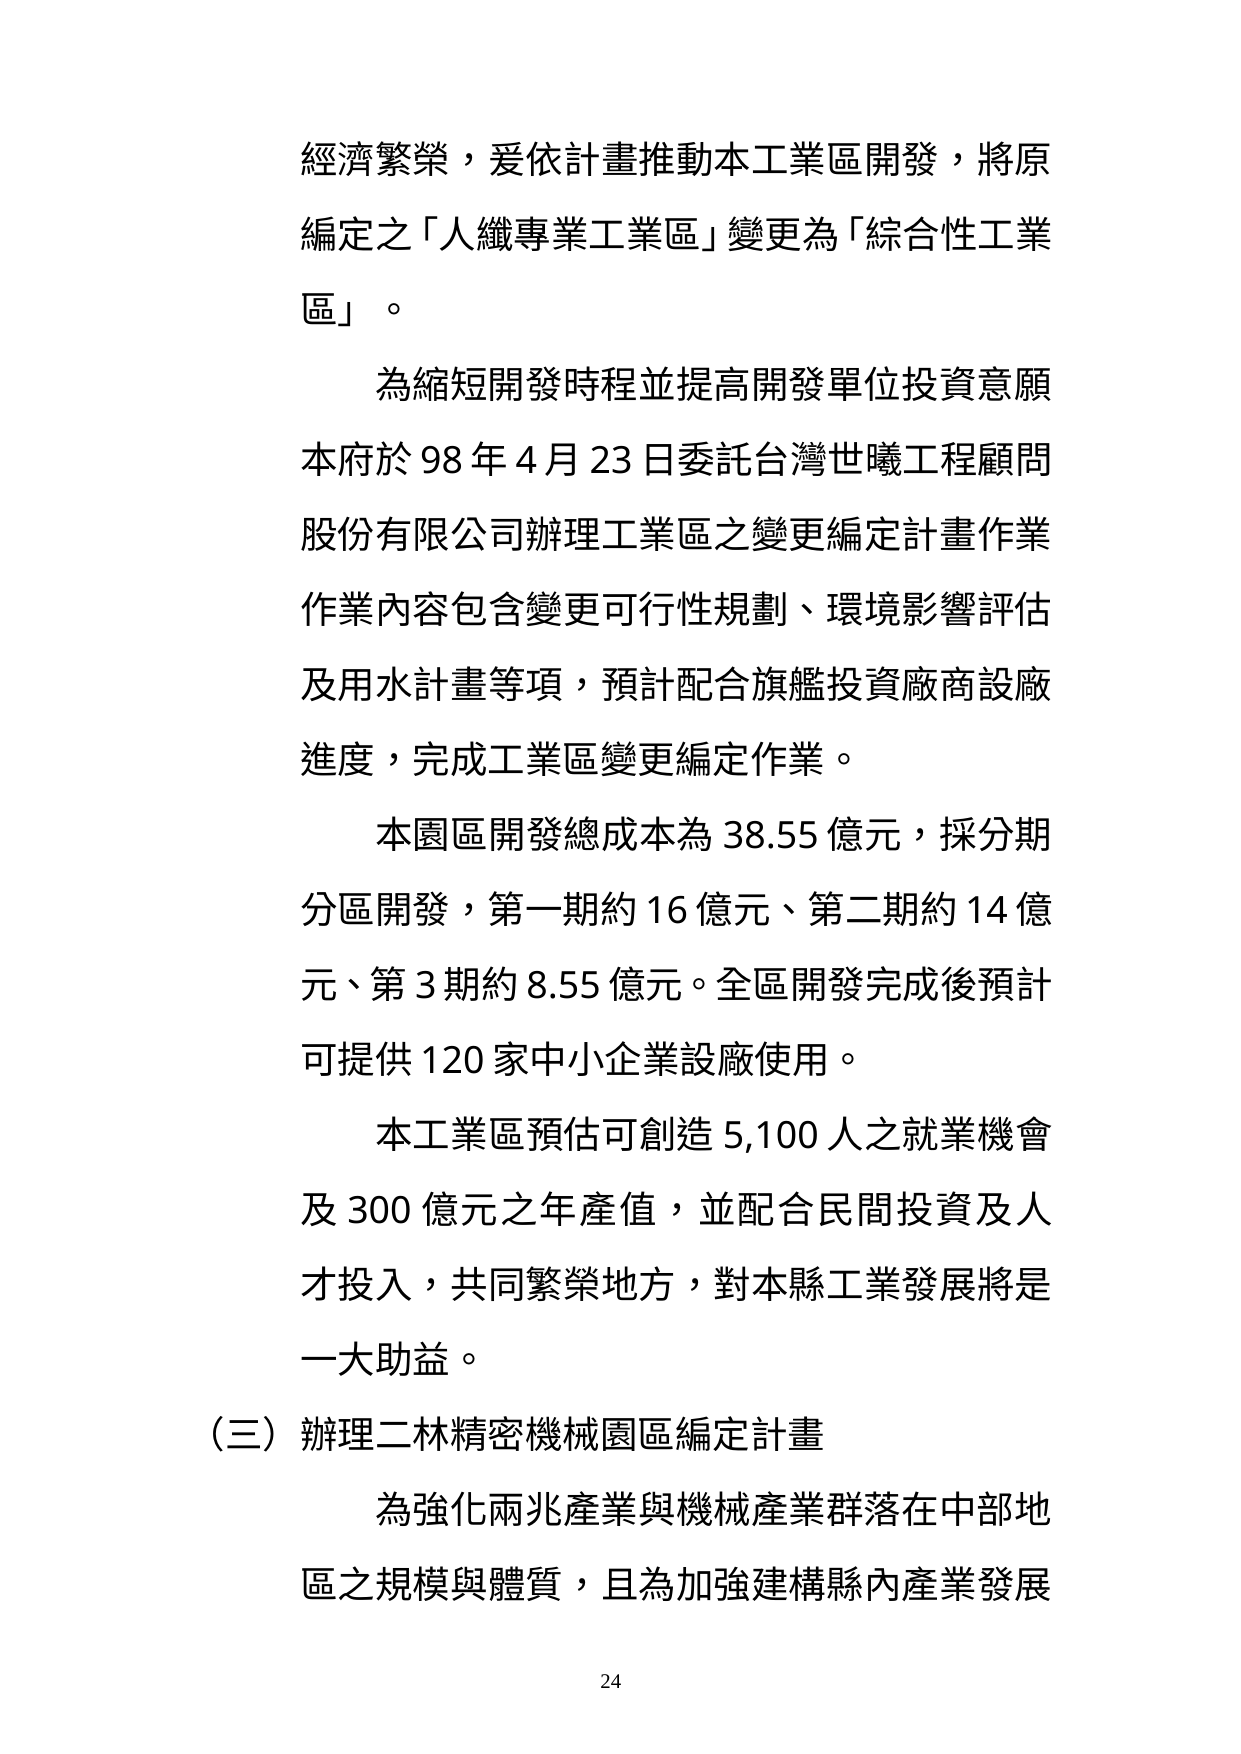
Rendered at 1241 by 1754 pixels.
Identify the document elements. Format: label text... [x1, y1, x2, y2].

text 為縮短開發時程並提高開發單位投資意願，本府於98年4月23日委託台灣世曦工程顧問股份有限公司辦理工業區之變更編定計畫作業，作業內容包含變更可行性規劃、環境影響評估及用水計畫等項，預計配合旗艦投資廠商設廠進度，完成工業區變更編定作業。 [300, 345, 1053, 795]
text 為強化兩兆產業與機械產業群落在中部地區之規模與體質，且為加強建構縣內產業發展 [300, 1470, 1053, 1620]
text （三）辦理二林精密機械園區編定計畫 [187, 1395, 1053, 1470]
text 經濟繁榮，爰依計畫推動本工業區開發，將原編定之「人纖專業工業區」變更為「綜合性工業區」。 [300, 120, 1053, 345]
text 本園區開發總成本為38.55億元，採分期分區開發，第一期約16億元、第二期約14億元、第3期約8.55億元。全區開發完成後預計可提供120家中小企業設廠使用。 [300, 795, 1053, 1095]
text 本工業區預估可創造5,100人之就業機會及300億元之年產值，並配合民間投資及人才投入，共同繁榮地方，對本縣工業發展將是一大助益。 [300, 1095, 1053, 1395]
